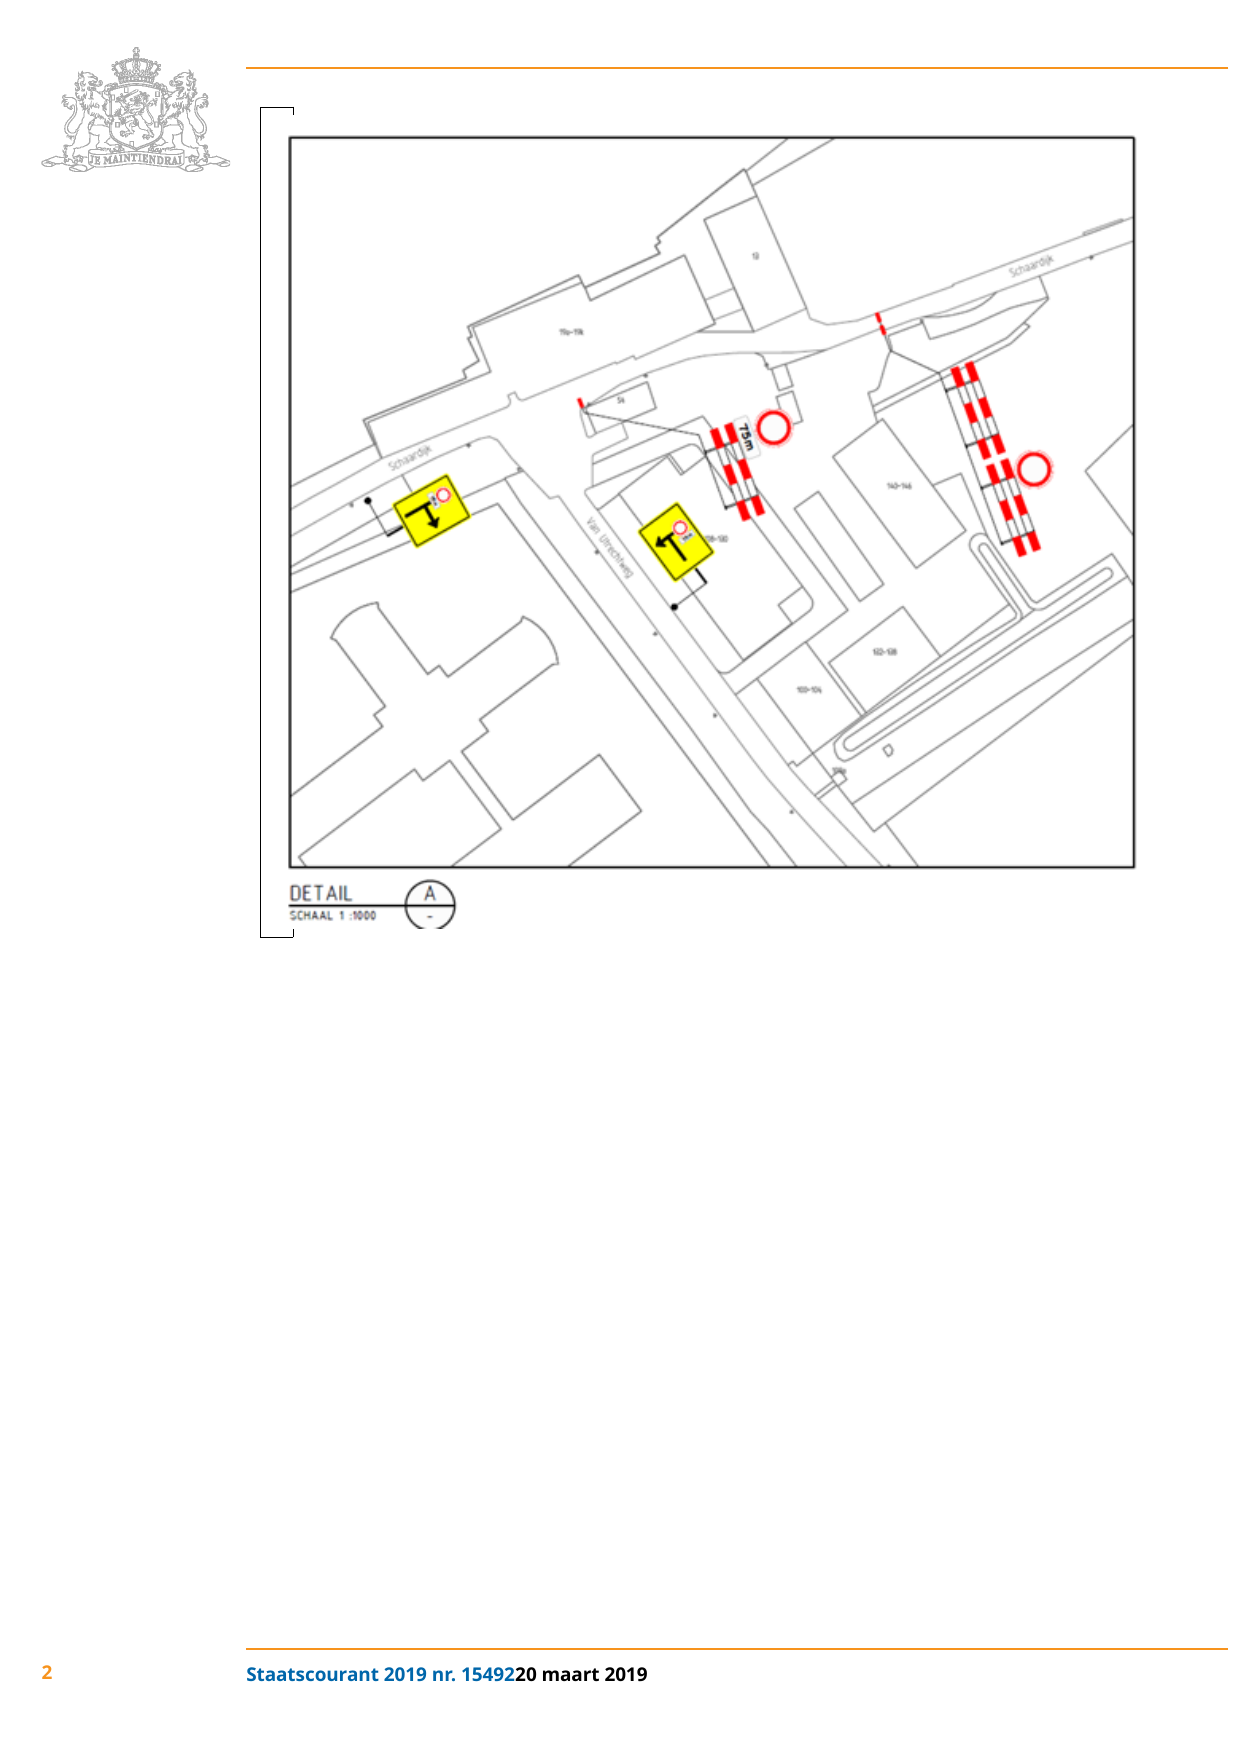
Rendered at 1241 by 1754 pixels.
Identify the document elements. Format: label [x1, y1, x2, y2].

picture [41, 47, 231, 172]
picture [268, 115, 1173, 929]
